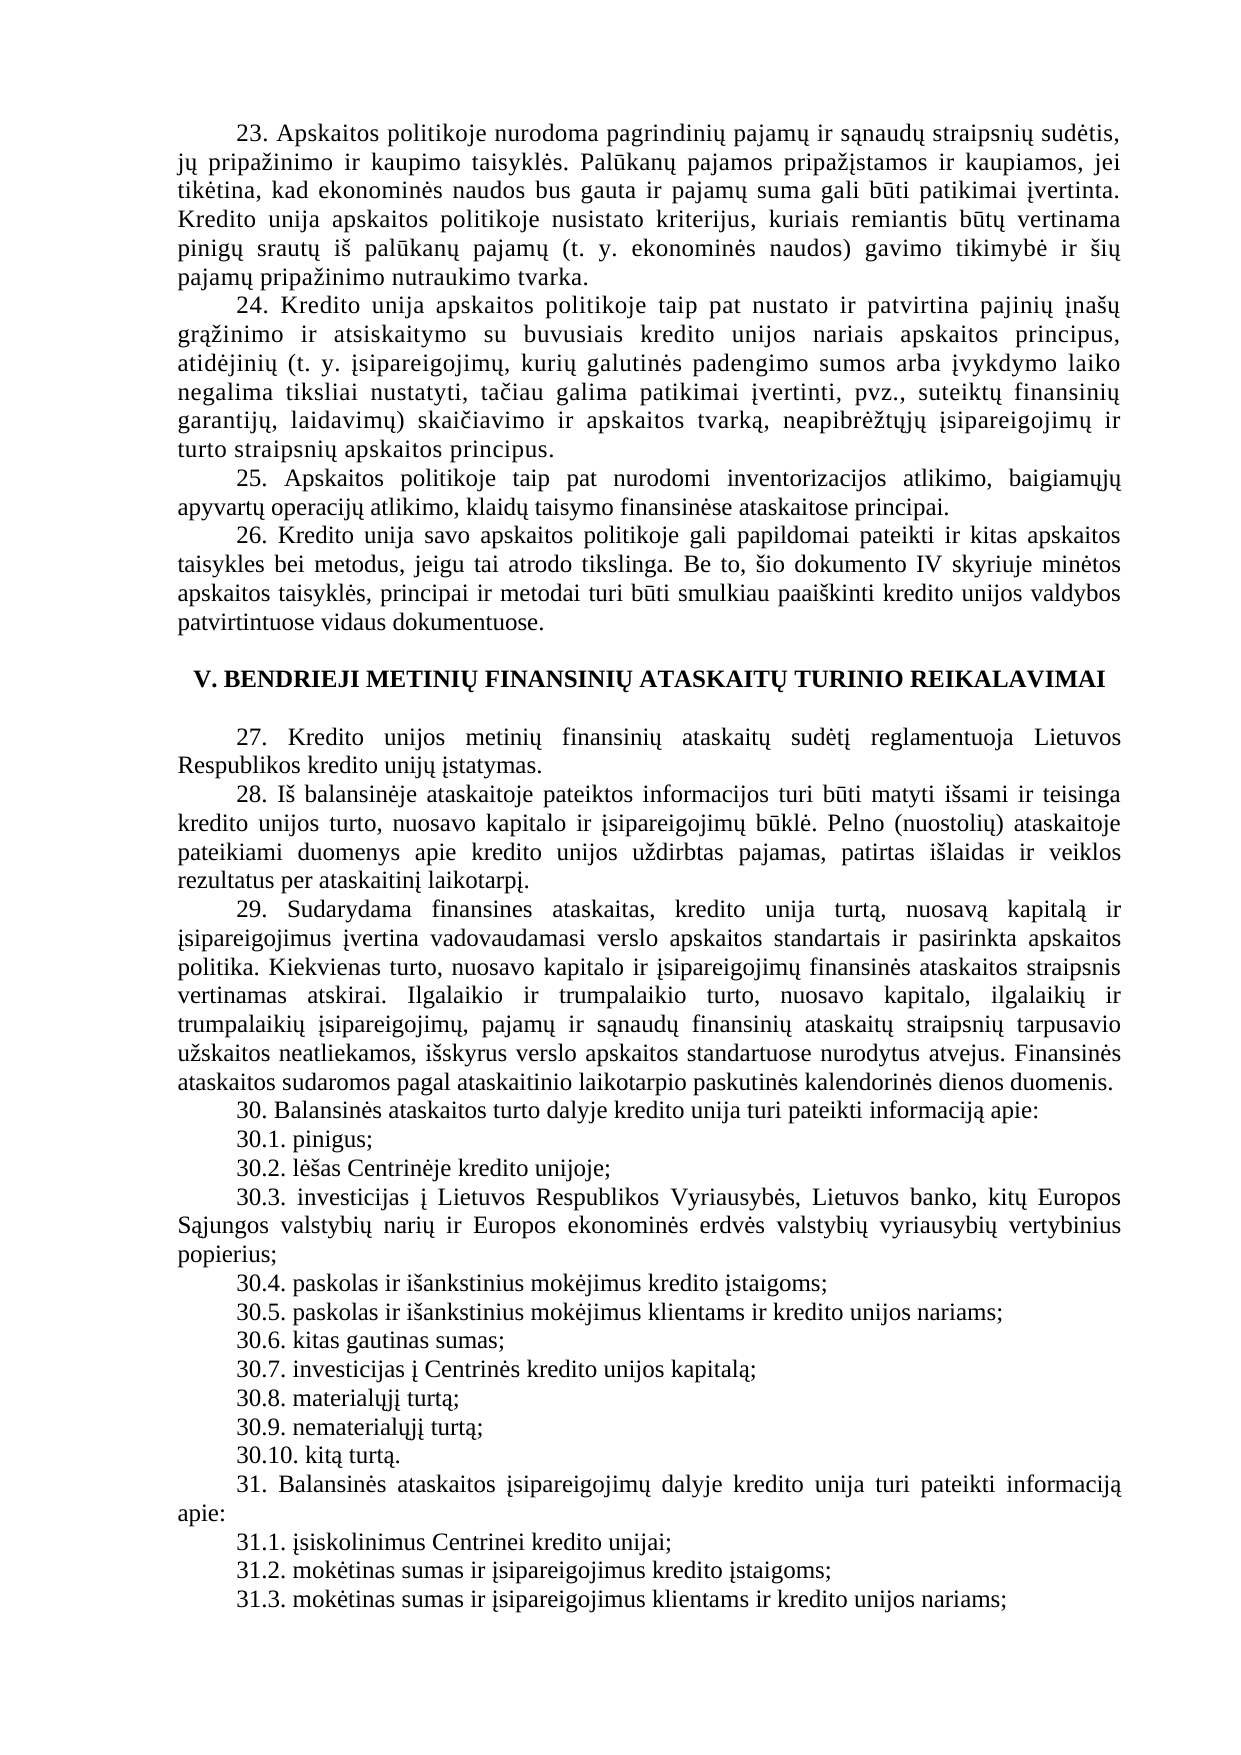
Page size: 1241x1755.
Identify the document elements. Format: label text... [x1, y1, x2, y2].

text 27. Kredito unijos metinių finansinių ataskaitų sudėtį reglamentuoja Lietuvos Respublikos kredito unijų įstatymas. [177, 722, 1122, 779]
text 30.4. paskolas ir išankstinius mokėjimus kredito įstaigoms; [177, 1268, 1122, 1297]
text 26. Kredito unija savo apskaitos politikoje gali papildomai pateikti ir kitas apskaitos taisykles bei metodus, jeigu tai atrodo tikslinga. Be to, šio dokumento IV skyriuje minėtos apskaitos taisyklės, principai ir metodai turi būti smulkiau paaiškinti kredito unijos valdybos patvirtintuose vidaus dokumentuose. [177, 521, 1122, 636]
text 24. Kredito unija apskaitos politikoje taip pat nustato ir patvirtina pajinių įnašų grąžinimo ir atsiskaitymo su buvusiais kredito unijos nariais apskaitos principus, atidėjinių (t. y. įsipareigojimų, kurių galutinės padengimo sumos arba įvykdymo laiko negalima tiksliai nustatyti, tačiau galima patikimai įvertinti, pvz., suteiktų finansinių garantijų, laidavimų) skaičiavimo ir apskaitos tvarką, neapibrėžtųjų įsipareigojimų ir turto straipsnių apskaitos principus. [177, 291, 1122, 463]
text 30.9. nematerialųjį turtą; [177, 1412, 1122, 1441]
text 30.6. kitas gautinas sumas; [177, 1326, 1122, 1354]
text 31. Balansinės ataskaitos įsipareigojimų dalyje kredito unija turi pateikti informaciją apie: [177, 1469, 1122, 1527]
text 28. Iš balansinėje ataskaitoje pateiktos informacijos turi būti matyti išsami ir teisinga kredito unijos turto, nuosavo kapitalo ir įsipareigojimų būklė. Pelno (nuostolių) ataskaitoje pateikiami duomenys apie kredito unijos uždirbtas pajamas, patirtas išlaidas ir veiklos rezultatus per ataskaitinį laikotarpį. [177, 779, 1122, 894]
text 30.7. investicijas į Centrinės kredito unijos kapitalą; [177, 1354, 1122, 1383]
text 30.5. paskolas ir išankstinius mokėjimus klientams ir kredito unijos nariams; [177, 1297, 1122, 1326]
text V. BENDRIEJI METINIŲ FINANSINIŲ ATASKAITŲ TURINIO REIKALAVIMAI [177, 664, 1122, 693]
text 29. Sudarydama finansines ataskaitas, kredito unija turtą, nuosavą kapitalą ir įsipareigojimus įvertina vadovaudamasi verslo apskaitos standartais ir pasirinkta apskaitos politika. Kiekvienas turto, nuosavo kapitalo ir įsipareigojimų finansinės ataskaitos straipsnis vertinamas atskirai. Ilgalaikio ir trumpalaikio turto, nuosavo kapitalo, ilgalaikių ir trumpalaikių įsipareigojimų, pajamų ir sąnaudų finansinių ataskaitų straipsnių tarpusavio užskaitos neatliekamos, išskyrus verslo apskaitos standartuose nurodytus atvejus. Finansinės ataskaitos sudaromos pagal ataskaitinio laikotarpio paskutinės kalendorinės dienos duomenis. [177, 894, 1122, 1096]
text 30.3. investicijas į Lietuvos Respublikos Vyriausybės, Lietuvos banko, kitų Europos Sąjungos valstybių narių ir Europos ekonominės erdvės valstybių vyriausybių vertybinius popierius; [177, 1182, 1122, 1268]
text 31.1. įsiskolinimus Centrinei kredito unijai; [177, 1527, 1122, 1556]
text 30.2. lėšas Centrinėje kredito unijoje; [177, 1153, 1122, 1182]
text 31.2. mokėtinas sumas ir įsipareigojimus kredito įstaigoms; [177, 1556, 1122, 1584]
text 25. Apskaitos politikoje taip pat nurodomi inventorizacijos atlikimo, baigiamųjų apyvartų operacijų atlikimo, klaidų taisymo finansinėse ataskaitose principai. [177, 463, 1122, 521]
text 30. Balansinės ataskaitos turto dalyje kredito unija turi pateikti informaciją apie: [177, 1096, 1122, 1124]
text 31.3. mokėtinas sumas ir įsipareigojimus klientams ir kredito unijos nariams; [177, 1584, 1122, 1613]
text 30.8. materialųjį turtą; [177, 1383, 1122, 1412]
text 30.10. kitą turtą. [177, 1441, 1122, 1469]
text 30.1. pinigus; [177, 1124, 1122, 1153]
text 23. Apskaitos politikoje nurodoma pagrindinių pajamų ir sąnaudų straipsnių sudėtis, jų pripažinimo ir kaupimo taisyklės. Palūkanų pajamos pripažįstamos ir kaupiamos, jei tikėtina, kad ekonominės naudos bus gauta ir pajamų suma gali būti patikimai įvertinta. Kredito unija apskaitos politikoje nusistato kriterijus, kuriais remiantis būtų vertinama pinigų srautų iš palūkanų pajamų (t. y. ekonominės naudos) gavimo tikimybė ir šių pajamų pripažinimo nutraukimo tvarka. [177, 118, 1122, 291]
